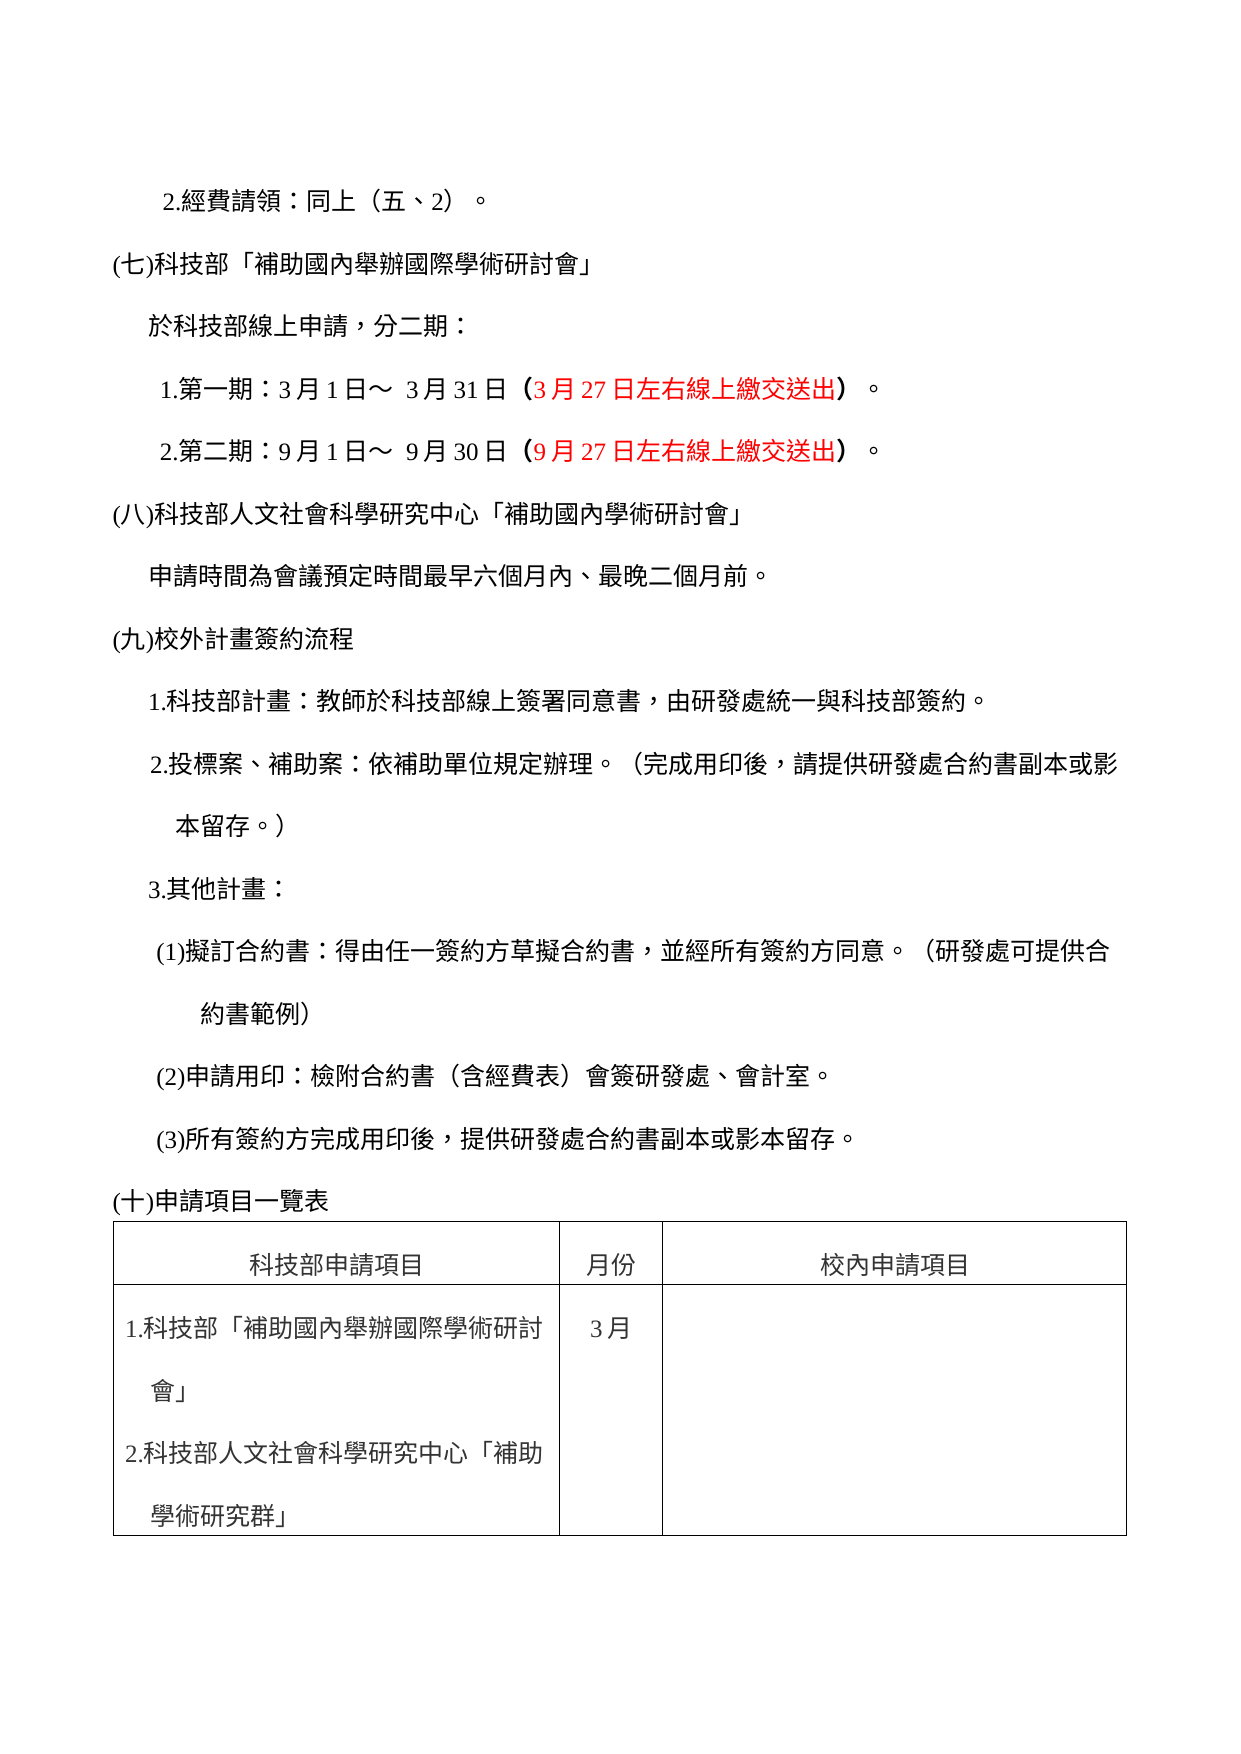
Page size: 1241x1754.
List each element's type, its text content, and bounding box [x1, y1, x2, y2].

text 1.科技部計畫：教師於科技部線上簽署同意書，由研發處統一與科技部簽約。 [112, 658, 1128, 721]
text 1.第一期：3月1日～ 3月31日（3月27日左右線上繳交送出）。 [159, 346, 1128, 408]
text (3)所有簽約方完成用印後，提供研發處合約書副本或影本留存。 [137, 1096, 1128, 1158]
table_cell 3月 [560, 1285, 662, 1535]
text (九)校外計畫簽約流程 [112, 596, 1128, 658]
text 申請時間為會議預定時間最早六個月內、最晚二個月前。 [112, 533, 1128, 596]
table_header 校內申請項目 [663, 1222, 1126, 1284]
text 2.投標案、補助案：依補助單位規定辦理。（完成用印後，請提供研發處合約書副本或影本留存。） [143, 721, 1128, 846]
text (七)科技部「補助國內舉辦國際學術研討會」 [112, 221, 1128, 283]
table_cell [663, 1285, 1126, 1535]
table_header 科技部申請項目 [114, 1222, 559, 1284]
text 2.第二期：9月1日～ 9月30日（9月27日左右線上繳交送出）。 [159, 408, 1128, 471]
text (十)申請項目一覽表 [112, 1158, 1128, 1221]
text 於科技部線上申請，分二期： [112, 283, 1128, 346]
text (1)擬訂合約書：得由任一簽約方草擬合約書，並經所有簽約方同意。（研發處可提供合約書範例） [137, 908, 1128, 1033]
text 2.經費請領：同上（五、2）。 [162, 158, 1128, 221]
table_header 月份 [560, 1222, 662, 1284]
text 3.其他計畫： [112, 846, 1128, 908]
text (八)科技部人文社會科學研究中心「補助國內學術研討會」 [112, 471, 1128, 533]
text (2)申請用印：檢附合約書（含經費表）會簽研發處、會計室。 [137, 1033, 1128, 1096]
table_cell 1.科技部「補助國內舉辦國際學術研討會」 2.科技部人文社會科學研究中心「補助學術研究群」 [114, 1285, 559, 1535]
